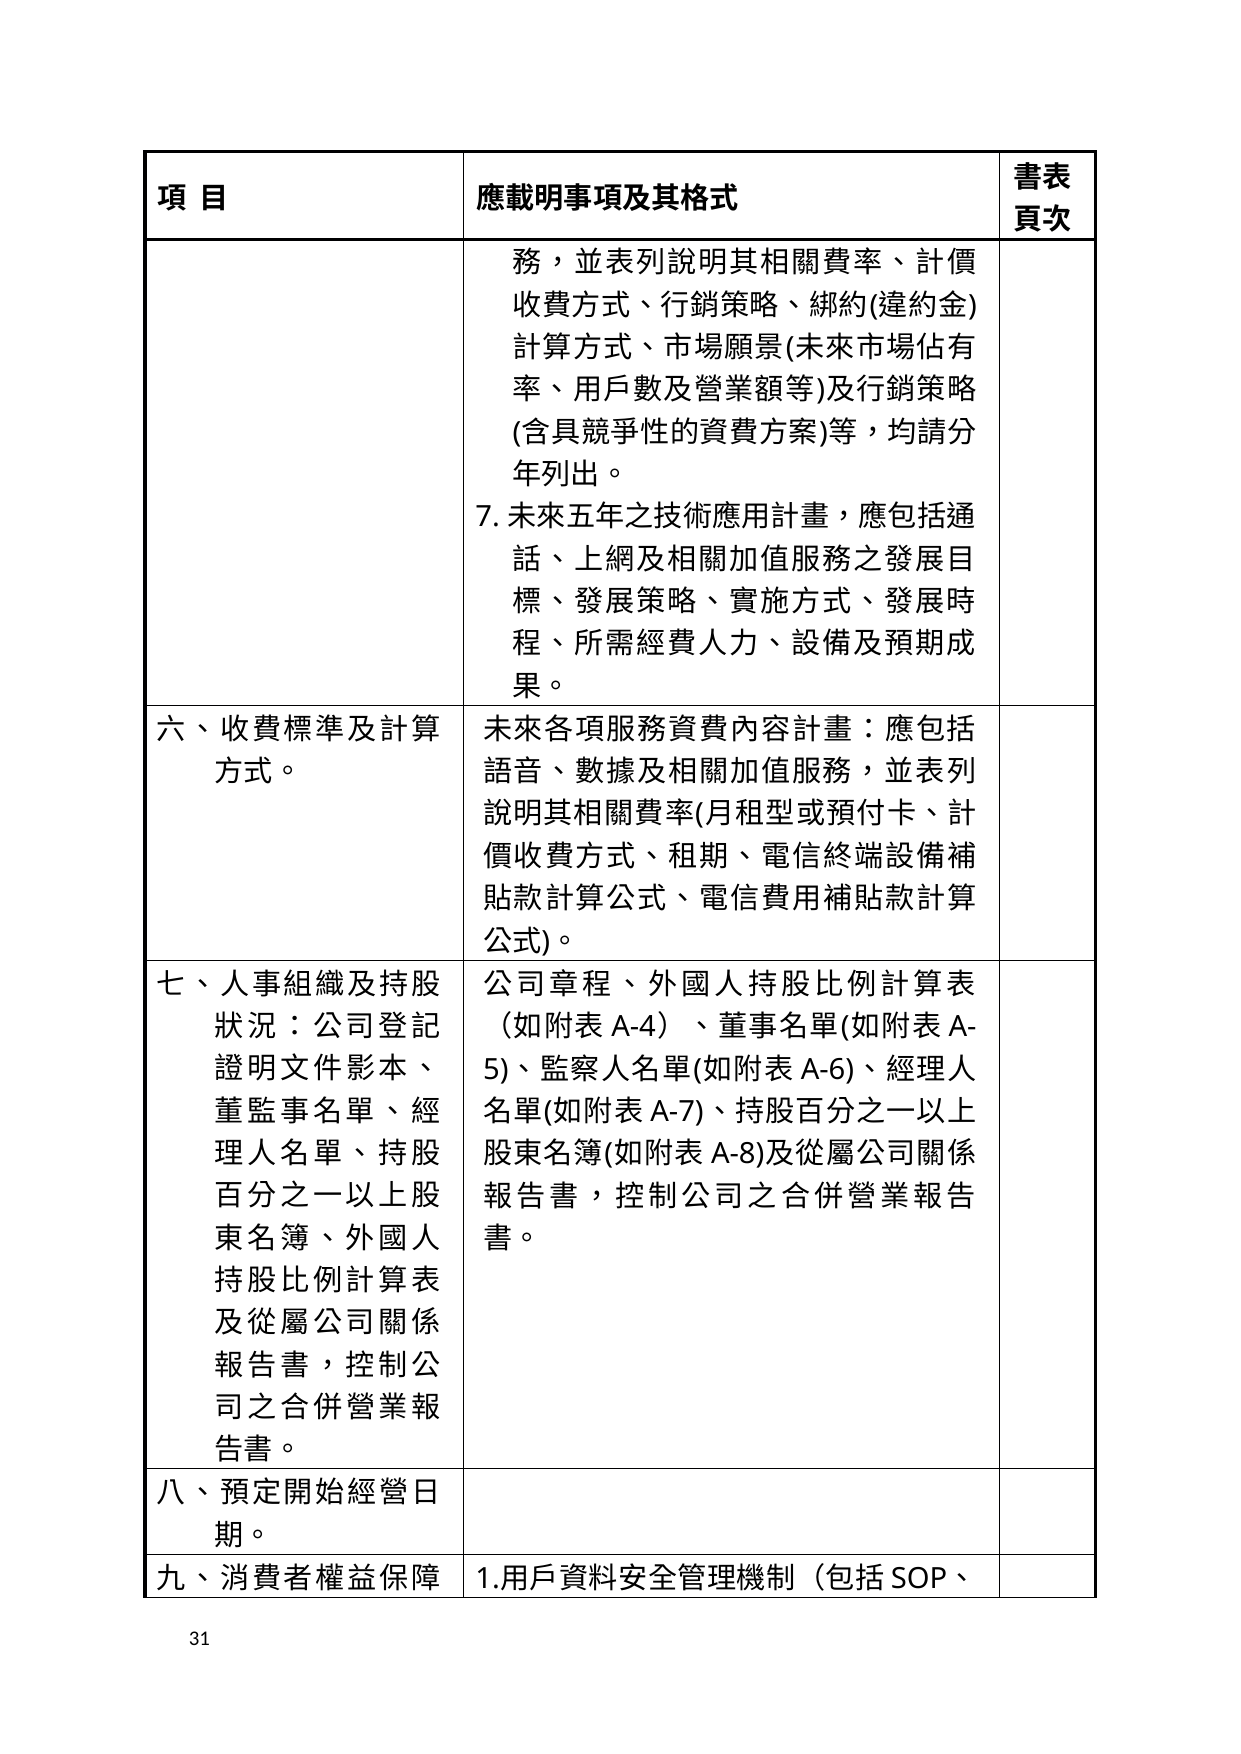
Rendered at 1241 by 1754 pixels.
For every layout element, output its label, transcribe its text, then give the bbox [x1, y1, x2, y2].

table_cell [464, 1469, 999, 1554]
table_cell [1000, 961, 1094, 1468]
table_cell [147, 241, 463, 704]
table_cell [1000, 706, 1094, 959]
table_cell 九、消費者權益保障 [147, 1555, 463, 1597]
table_cell 1.用戶資料安全管理機制（包括SOP、 [464, 1555, 999, 1597]
table_header 書表頁次 [1000, 153, 1094, 238]
table_cell [1000, 1555, 1094, 1597]
table_header 應載明事項及其格式 [464, 153, 999, 238]
table_cell 務，並表列說明其相關費率、計價收費方式、行銷策略、綁約(違約金)計算方式、市場願景(未來市場佔有率、用戶數及營業額等)及行銷策略(含具競爭性的資費方案)等，均請分年列出。 7. 未來五年之技術應用計畫，應包括通話、上網及相關加值服務之發展目標、發展策略、實施方式、發展時程、所需經費人力、設備及預期成果。 [464, 241, 999, 704]
table_cell 八、預定開始經營日期。 [147, 1469, 463, 1554]
table_cell 七、人事組織及持股狀況：公司登記證明文件影本、董監事名單、經理人名單、持股百分之一以上股東名簿、外國人持股比例計算表及從屬公司關係報告書，控制公司之合併營業報告書。 [147, 961, 463, 1468]
table_cell 公司章程、外國人持股比例計算表（如附表A-4）、董事名單(如附表A-5)、監察人名單(如附表A-6)、經理人名單(如附表A-7)、持股百分之一以上股東名簿(如附表A-8)及從屬公司關係報告書，控制公司之合併營業報告書。 [464, 961, 999, 1468]
table_header 項 目 [147, 153, 463, 238]
table_cell 六、收費標準及計算方式。 [147, 706, 463, 959]
table_cell [1000, 241, 1094, 704]
table_cell [1000, 1469, 1094, 1554]
table_cell 未來各項服務資費內容計畫：應包括語音、數據及相關加值服務，並表列說明其相關費率(月租型或預付卡、計價收費方式、租期、電信終端設備補貼款計算公式、電信費用補貼款計算公式)。 [464, 706, 999, 959]
